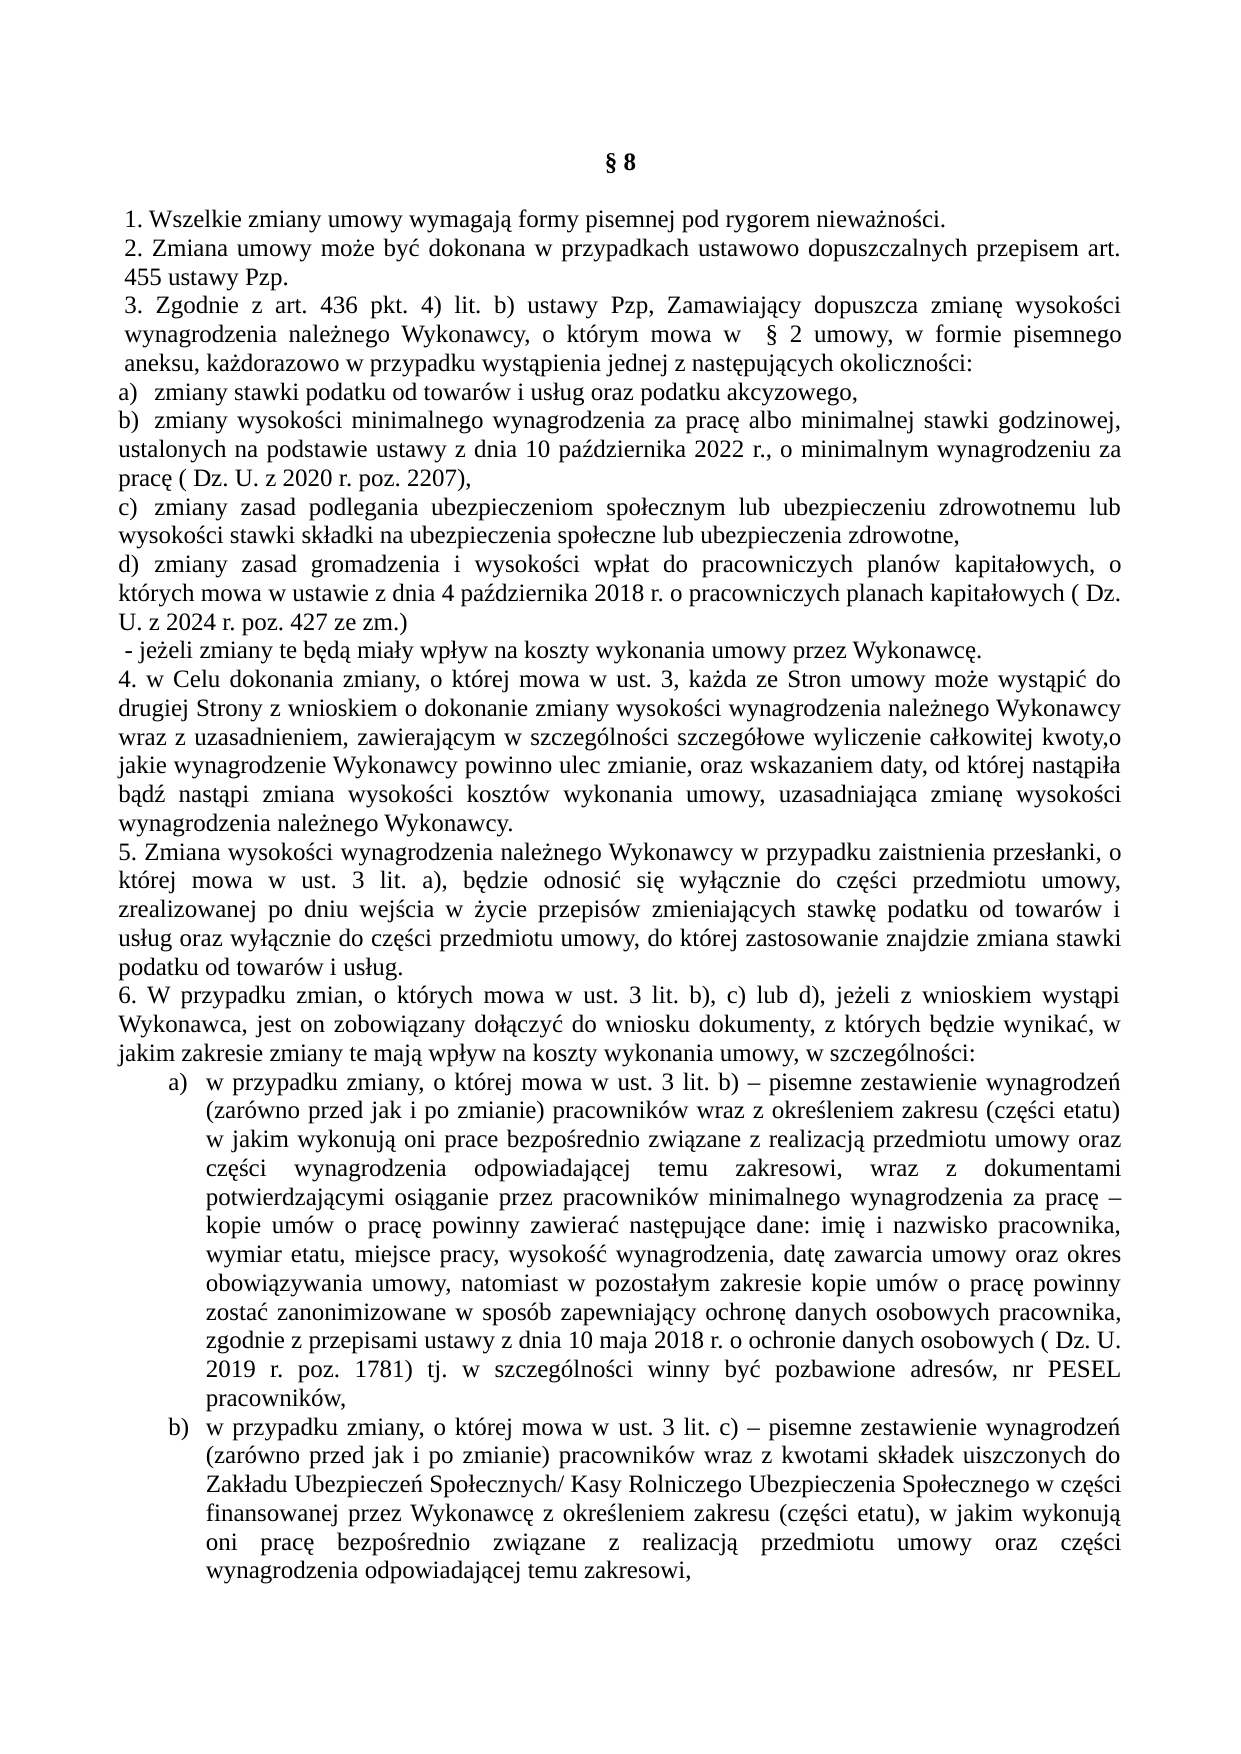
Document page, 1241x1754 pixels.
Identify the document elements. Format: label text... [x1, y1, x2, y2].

list w przypadku zmiany, o której mowa w ust. 3 lit. b) – pisemne zestawienie wynagrodzeń (zarówno przed jak i po zmianie) pracowników wraz z określeniem zakresu (części etatu) w jakim wykonują oni prace bezpośrednio związane z realizacją przedmiotu umowy oraz części wynagrodzenia odpowiadającej temu zakresowi, wraz z dokumentami potwierdzającymi osiąganie przez pracowników minimalnego wynagrodzenia za pracę – kopie umów o pracę powinny zawierać następujące dane: imię i nazwisko pracownika, wymiar etatu, miejsce pracy, wysokość wynagrodzenia, datę zawarcia umowy oraz okres obowiązywania umowy, natomiast w pozostałym zakresie kopie umów o pracę powinny zostać zanonimizowane w sposób zapewniający ochronę danych osobowych pracownika, zgodnie z przepisami ustawy z dnia 10 maja 2018 r. o ochronie danych osobowych ( Dz. U. 2019 r. poz. 1781) tj. w szczególności winny być pozbawione adresów, nr PESEL pracowników, [168, 1067, 1122, 1412]
list 1. Wszelkie zmiany umowy wymagają formy pisemnej pod rygorem nieważności. [118, 204, 1122, 233]
list zmiany zasad gromadzenia i wysokości wpłat do pracowniczych planów kapitałowych, o których mowa w ustawie z dnia 4 października 2018 r. o pracowniczych planach kapitałowych ( Dz. U. z 2024 r. poz. 427 ze zm.) [118, 549, 1122, 636]
text § 8 [118, 147, 1122, 176]
list 4. w Celu dokonania zmiany, o której mowa w ust. 3, każda ze Stron umowy może wystąpić do drugiej Strony z wnioskiem o dokonanie zmiany wysokości wynagrodzenia należnego Wykonawcy wraz z uzasadnieniem, zawierającym w szczególności szczegółowe wyliczenie całkowitej kwoty,o jakie wynagrodzenie Wykonawcy powinno ulec zmianie, oraz wskazaniem daty, od której nastąpiła bądź nastąpi zmiana wysokości kosztów wykonania umowy, uzasadniająca zmianę wysokości wynagrodzenia należnego Wykonawcy. [118, 664, 1122, 837]
list 2. Zmiana umowy może być dokonana w przypadkach ustawowo dopuszczalnych przepisem art. 455 ustawy Pzp. [118, 233, 1122, 291]
list 5. Zmiana wysokości wynagrodzenia należnego Wykonawcy w przypadku zaistnienia przesłanki, o której mowa w ust. 3 lit. a), będzie odnosić się wyłącznie do części przedmiotu umowy, zrealizowanej po dniu wejścia w życie przepisów zmieniających stawkę podatku od towarów i usług oraz wyłącznie do części przedmiotu umowy, do której zastosowanie znajdzie zmiana stawki podatku od towarów i usług. [118, 837, 1122, 981]
list 6. W przypadku zmian, o których mowa w ust. 3 lit. b), c) lub d), jeżeli z wnioskiem wystąpi Wykonawca, jest on zobowiązany dołączyć do wniosku dokumenty, z których będzie wynikać, w jakim zakresie zmiany te mają wpływ na koszty wykonania umowy, w szczególności: [118, 981, 1122, 1067]
list zmiany zasad podlegania ubezpieczeniom społecznym lub ubezpieczeniu zdrowotnemu lub wysokości stawki składki na ubezpieczenia społeczne lub ubezpieczenia zdrowotne, [118, 492, 1122, 549]
list - jeżeli zmiany te będą miały wpływ na koszty wykonania umowy przez Wykonawcę. [118, 636, 1122, 664]
list zmiany stawki podatku od towarów i usług oraz podatku akcyzowego, [118, 377, 1122, 406]
list w przypadku zmiany, o której mowa w ust. 3 lit. c) – pisemne zestawienie wynagrodzeń (zarówno przed jak i po zmianie) pracowników wraz z kwotami składek uiszczonych do Zakładu Ubezpieczeń Społecznych/ Kasy Rolniczego Ubezpieczenia Społecznego w części finansowanej przez Wykonawcę z określeniem zakresu (części etatu), w jakim wykonują oni pracę bezpośrednio związane z realizacją przedmiotu umowy oraz części wynagrodzenia odpowiadającej temu zakresowi, [168, 1412, 1122, 1584]
list zmiany wysokości minimalnego wynagrodzenia za pracę albo minimalnej stawki godzinowej, ustalonych na podstawie ustawy z dnia 10 października 2022 r., o minimalnym wynagrodzeniu za pracę ( Dz. U. z 2020 r. poz. 2207), [118, 406, 1122, 492]
list 3. Zgodnie z art. 436 pkt. 4) lit. b) ustawy Pzp, Zamawiający dopuszcza zmianę wysokości wynagrodzenia należnego Wykonawcy, o którym mowa w § 2 umowy, w formie pisemnego aneksu, każdorazowo w przypadku wystąpienia jednej z następujących okoliczności: [118, 291, 1122, 377]
